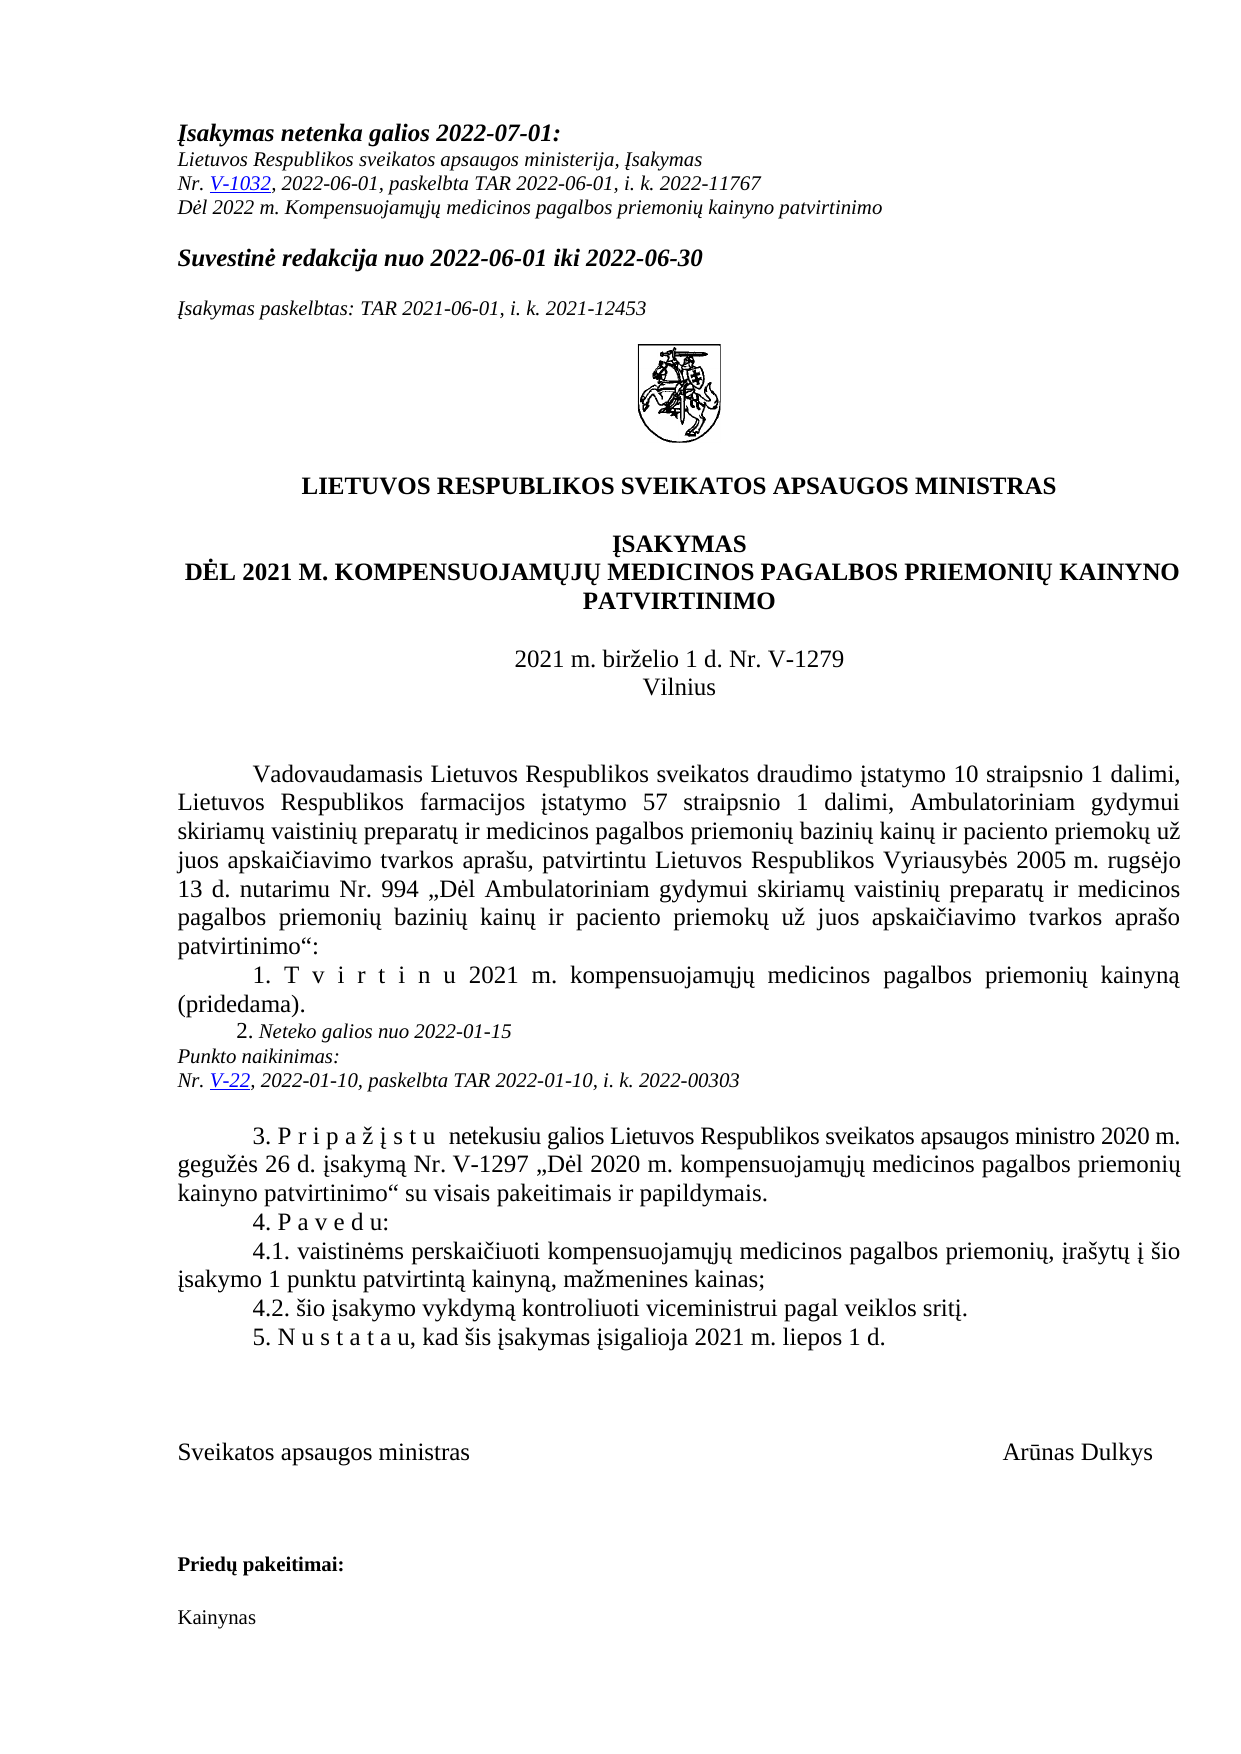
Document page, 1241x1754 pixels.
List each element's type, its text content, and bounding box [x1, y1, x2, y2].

text 4. P a v e d u: [177, 1207, 1181, 1236]
text ĮSAKYMAS [177, 529, 1181, 557]
text Įsakymas netenka galios 2022-07-01: [177, 118, 1181, 147]
text Įsakymas paskelbtas: TAR 2021-06-01, i. k. 2021-12453 [177, 296, 1181, 320]
text Priedų pakeitimai: [177, 1552, 1181, 1576]
text Lietuvos Respublikos sveikatos apsaugos ministerija, Įsakymas [177, 147, 1181, 171]
text 4.1. vaistinėms perskaičiuoti kompensuojamųjų medicinos pagalbos priemonių, įrašytų į šio įsakymo 1 punktu patvirtintą kainyną, mažmenines kainas; [177, 1236, 1181, 1293]
text LIETUVOS RESPUBLIKOS SVEIKATOS APSAUGOS MINISTRAS [177, 471, 1181, 500]
text Suvestinė redakcija nuo 2022-06-01 iki 2022-06-30 [177, 243, 1181, 272]
text Nr. V-1032, 2022-06-01, paskelbta TAR 2022-06-01, i. k. 2022-11767 [177, 171, 1181, 195]
text Vadovaudamasis Lietuvos Respublikos sveikatos draudimo įstatymo 10 straipsnio 1 dalimi, Lietuvos Respublikos farmacijos įstatymo 57 straipsnio 1 dalimi, Ambulatoriniam gydymui skiriamų vaistinių preparatų ir medicinos pagalbos priemonių bazinių kainų ir paciento priemokų už juos apskaičiavimo tvarkos aprašu, patvirtintu Lietuvos Respublikos Vyriausybės 2005 m. rugsėjo 13 d. nutarimu Nr. 994 „Dėl Ambulatoriniam gydymui skiriamų vaistinių preparatų ir medicinos pagalbos priemonių bazinių kainų ir paciento priemokų už juos apskaičiavimo tvarkos aprašo patvirtinimo“: [177, 759, 1181, 960]
text Kainynas [177, 1605, 1181, 1629]
text Dėl 2022 m. Kompensuojamųjų medicinos pagalbos priemonių kainyno patvirtinimo [177, 195, 1181, 219]
text Sveikatos apsaugos ministras Arūnas Dulkys [177, 1437, 1181, 1466]
text 2. Neteko galios nuo 2022-01-15 [177, 1017, 1181, 1044]
text Nr. V-22, 2022-01-10, paskelbta TAR 2022-01-10, i. k. 2022-00303 [177, 1068, 1181, 1092]
text 5. N u s t a t a u, kad šis įsakymas įsigalioja 2021 m. liepos 1 d. [177, 1322, 1181, 1351]
text 1. T v i r t i n u 2021 m. kompensuojamųjų medicinos pagalbos priemonių kainyną (pridedama). [177, 960, 1181, 1017]
text Punkto naikinimas: [177, 1044, 1181, 1068]
text 4.2. šio įsakymo vykdymą kontroliuoti viceministrui pagal veiklos sritį. [177, 1293, 1181, 1322]
text 3. P r i p a ž į s t u netekusiu galios Lietuvos Respublikos sveikatos apsaugos ministro 2020 m. gegužės 26 d. įsakymą Nr. V-1297 „Dėl 2020 m. kompensuojamųjų medicinos pagalbos priemonių kainyno patvirtinimo“ su visais pakeitimais ir papildymais. [177, 1121, 1181, 1207]
text Vilnius [177, 672, 1181, 701]
text DĖL 2021 M. KOMPENSUOJAMŲJŲ MEDICINOS PAGALBOS PRIEMONIŲ KAINYNO PATVIRTINIMO [177, 557, 1181, 615]
text 2021 m. birželio 1 d. Nr. V-1279 [177, 644, 1181, 672]
